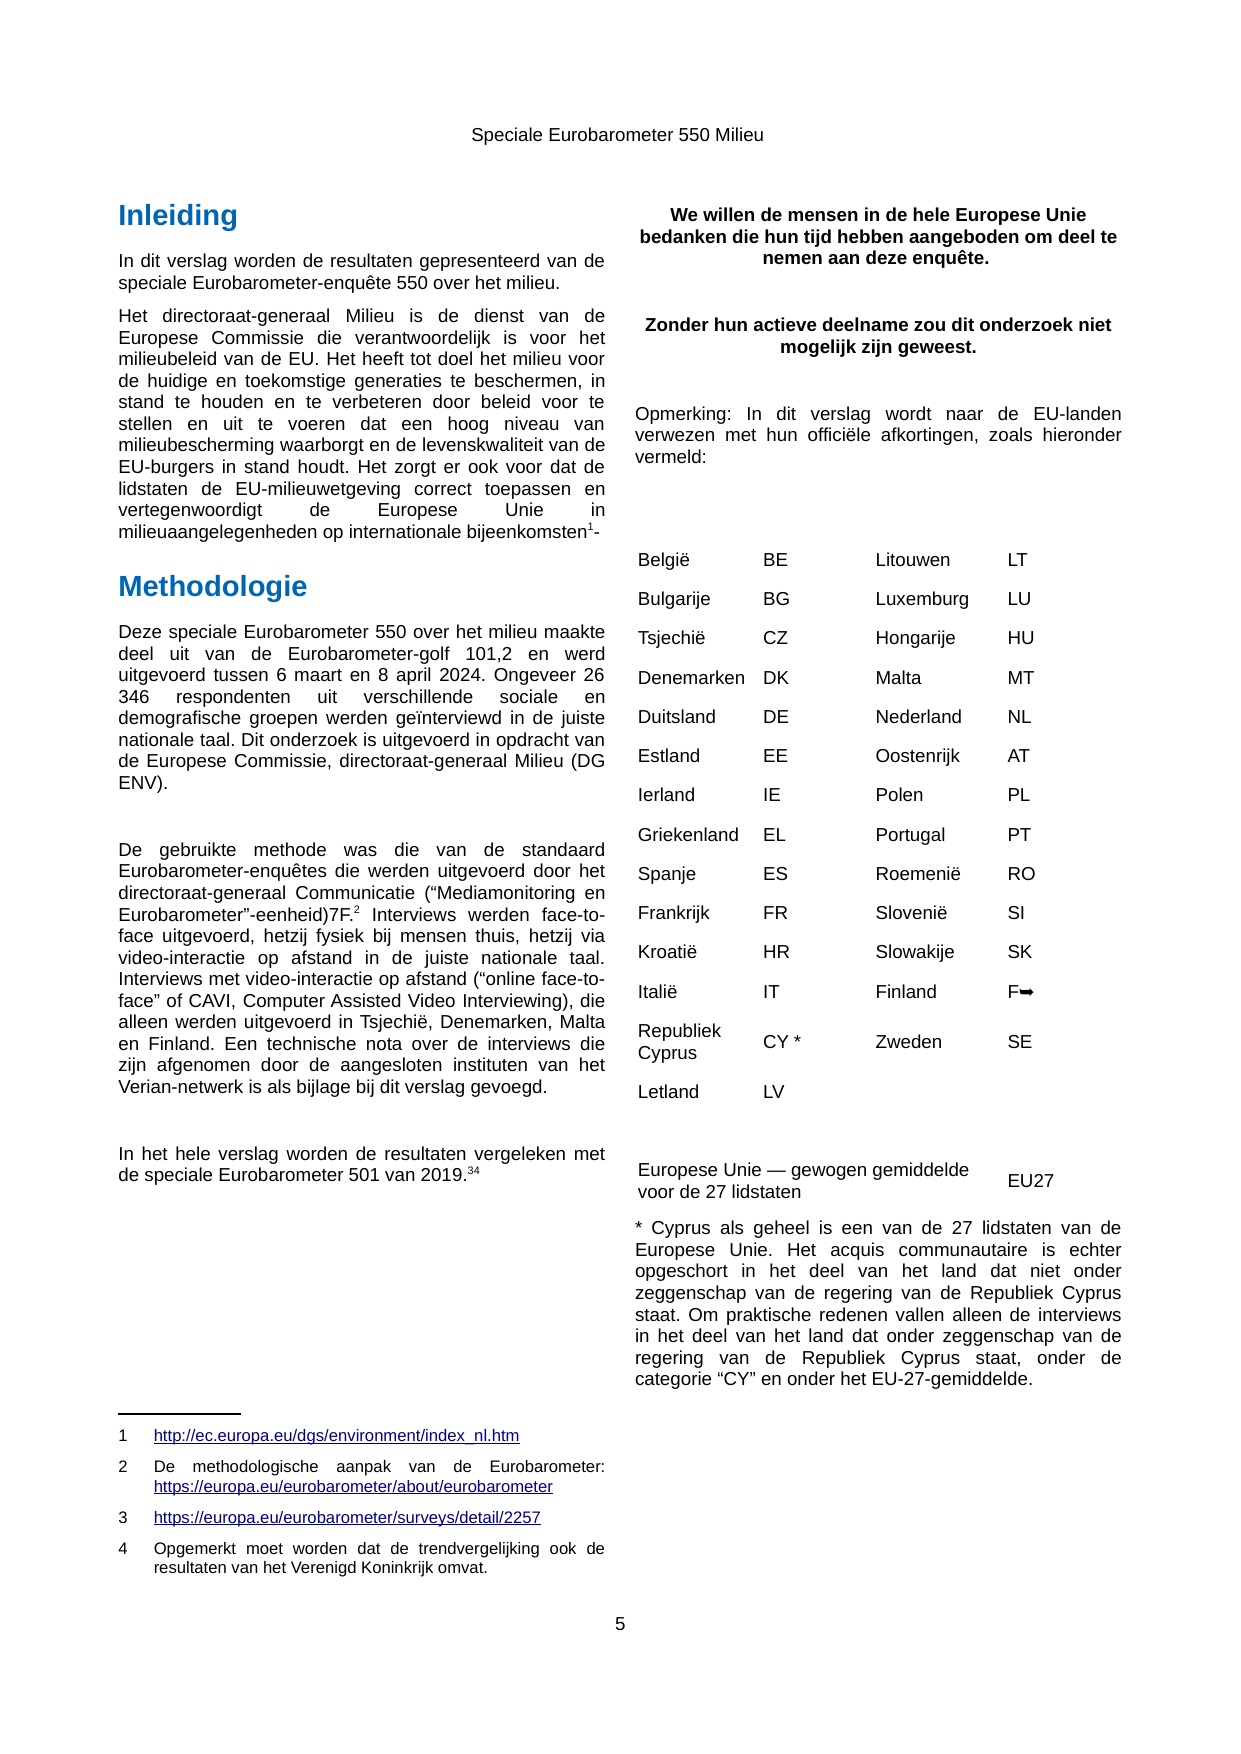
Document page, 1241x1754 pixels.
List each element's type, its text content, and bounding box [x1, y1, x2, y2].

table_cell CZ [760, 618, 872, 658]
text In dit verslag worden de resultaten gepresenteerd van de speciale Eurobarometer-enquête 550 over het milieu. [118, 250, 605, 293]
text De methodologische aanpak van de Eurobarometer: https://europa.eu/eurobarometer/about/eurobarometer [118, 1457, 605, 1496]
table_cell Republiek Cyprus [635, 1011, 760, 1072]
table_cell Bulgarije [635, 579, 760, 618]
table_cell HU [1004, 618, 1122, 658]
text We willen de mensen in de hele Europese Unie bedanken die hun tijd hebben aangeboden om deel te nemen aan deze enquête. [635, 204, 1122, 268]
table_cell EU27 [1004, 1150, 1122, 1211]
table_cell NL [1004, 697, 1122, 736]
table_cell SE [1004, 1011, 1122, 1072]
text * Cyprus als geheel is een van de 27 lidstaten van de Europese Unie. Het acquis communautaire is echter opgeschort in het deel van het land dat niet onder zeggenschap van de regering van de Republiek Cyprus staat. Om praktische redenen vallen alleen de interviews in het deel van het land dat onder zeggenschap van de regering van de Republiek Cyprus staat, onder de categorie “CY” en onder het EU-27-gemiddelde. [635, 1217, 1122, 1390]
table_cell Ierland [635, 775, 760, 815]
table_cell Spanje [635, 854, 760, 893]
table_cell RO [1004, 854, 1122, 893]
text Deze speciale Eurobarometer 550 over het milieu maakte deel uit van de Eurobarometer-golf 101,2 en werd uitgevoerd tussen 6 maart en 8 april 2024. Ongeveer 26 346 respondenten uit verschillende sociale en demografische groepen werden geïnterviewd in de juiste nationale taal. Dit onderzoek is uitgevoerd in opdracht van de Europese Commissie, directoraat-generaal Milieu (DG ENV). [118, 621, 605, 793]
table_cell Finland [873, 972, 1004, 1011]
subtitle Inleiding [118, 198, 605, 231]
table_cell Denemarken [635, 658, 760, 697]
table_cell Polen [873, 775, 1004, 815]
table_cell Oostenrijk [873, 736, 1004, 775]
table_cell ES [760, 854, 872, 893]
table_cell Estland [635, 736, 760, 775]
table_cell Slowakije [873, 933, 1004, 972]
table_cell BG [760, 579, 872, 618]
table_cell Griekenland [635, 815, 760, 854]
table_cell Roemenië [873, 854, 1004, 893]
table_cell F➥ [1004, 972, 1122, 1011]
table_cell [873, 1111, 1004, 1150]
text Opmerking: In dit verslag wordt naar de EU-landen verwezen met hun officiële afkortingen, zoals hieronder vermeld: [635, 402, 1122, 467]
table_cell Tsjechië [635, 618, 760, 658]
table_cell [1004, 1111, 1122, 1150]
table_header Litouwen [873, 540, 1004, 579]
table_cell LV [760, 1072, 872, 1111]
table_cell Hongarije [873, 618, 1004, 658]
subtitle Methodologie [118, 569, 605, 602]
table_cell Duitsland [635, 697, 760, 736]
table_header LT [1004, 540, 1122, 579]
table_cell [760, 1111, 872, 1150]
table_cell Italië [635, 972, 760, 1011]
table_cell IE [760, 775, 872, 815]
table_cell Frankrijk [635, 893, 760, 932]
table_cell DE [760, 697, 872, 736]
table_cell Kroatië [635, 933, 760, 972]
table_cell SI [1004, 893, 1122, 932]
text Het directoraat-generaal Milieu is de dienst van de Europese Commissie die verantwoordelijk is voor het milieubeleid van de EU. Het heeft tot doel het milieu voor de huidige en toekomstige generaties te beschermen, in stand te houden en te verbeteren door beleid voor te stellen en uit te voeren dat een hoog niveau van milieubescherming waarborgt en de levenskwaliteit van de EU-burgers in stand houdt. Het zorgt er ook voor dat de lidstaten de EU-milieuwetgeving correct toepassen en vertegenwoordigt de Europese Unie in milieuaangelegenheden op internationale bijeenkomsten- [118, 305, 605, 542]
table_cell Slovenië [873, 893, 1004, 932]
table_cell Portugal [873, 815, 1004, 854]
table_cell IT [760, 972, 872, 1011]
text Opgemerkt moet worden dat de trendvergelijking ook de resultaten van het Verenigd Koninkrijk omvat. [118, 1538, 605, 1577]
table_cell [873, 1072, 1004, 1111]
table_cell MT [1004, 658, 1122, 697]
table_cell PL [1004, 775, 1122, 815]
table_cell LU [1004, 579, 1122, 618]
text In het hele verslag worden de resultaten vergeleken met de speciale Eurobarometer 501 van 2019. [118, 1143, 605, 1186]
text Zonder hun actieve deelname zou dit onderzoek niet mogelijk zijn geweest. [635, 314, 1122, 357]
table_cell FR [760, 893, 872, 932]
table_cell DK [760, 658, 872, 697]
table_cell [1004, 1072, 1122, 1111]
text De gebruikte methode was die van de standaard Eurobarometer-enquêtes die werden uitgevoerd door het directoraat-generaal Communicatie (“Mediamonitoring en Eurobarometer”-eenheid)7F. Interviews werden face-to-face uitgevoerd, hetzij fysiek bij mensen thuis, hetzij via video-interactie op afstand in de juiste nationale taal. Interviews met video-interactie op afstand (“online face-to-face” of CAVI, Computer Assisted Video Interviewing), die alleen werden uitgevoerd in Tsjechië, Denemarken, Malta en Finland. Een technische nota over de interviews die zijn afgenomen door de aangesloten instituten van het Verian-netwerk is als bijlage bij dit verslag gevoegd. [118, 839, 605, 1097]
table_cell Luxemburg [873, 579, 1004, 618]
table_cell CY * [760, 1011, 872, 1072]
table_header BE [760, 540, 872, 579]
table_cell AT [1004, 736, 1122, 775]
table_cell Letland [635, 1072, 760, 1111]
table_cell EE [760, 736, 872, 775]
table_cell EL [760, 815, 872, 854]
text http://ec.europa.eu/dgs/environment/index_nl.htm [118, 1426, 605, 1445]
table_cell Zweden [873, 1011, 1004, 1072]
table_cell SK [1004, 933, 1122, 972]
table_cell Malta [873, 658, 1004, 697]
text https://europa.eu/eurobarometer/surveys/detail/2257 [118, 1507, 605, 1527]
table_cell Europese Unie — gewogen gemiddelde voor de 27 lidstaten [635, 1150, 1004, 1211]
table_cell PT [1004, 815, 1122, 854]
table_cell [635, 1111, 760, 1150]
table_cell HR [760, 933, 872, 972]
table_cell Nederland [873, 697, 1004, 736]
table_header België [635, 540, 760, 579]
